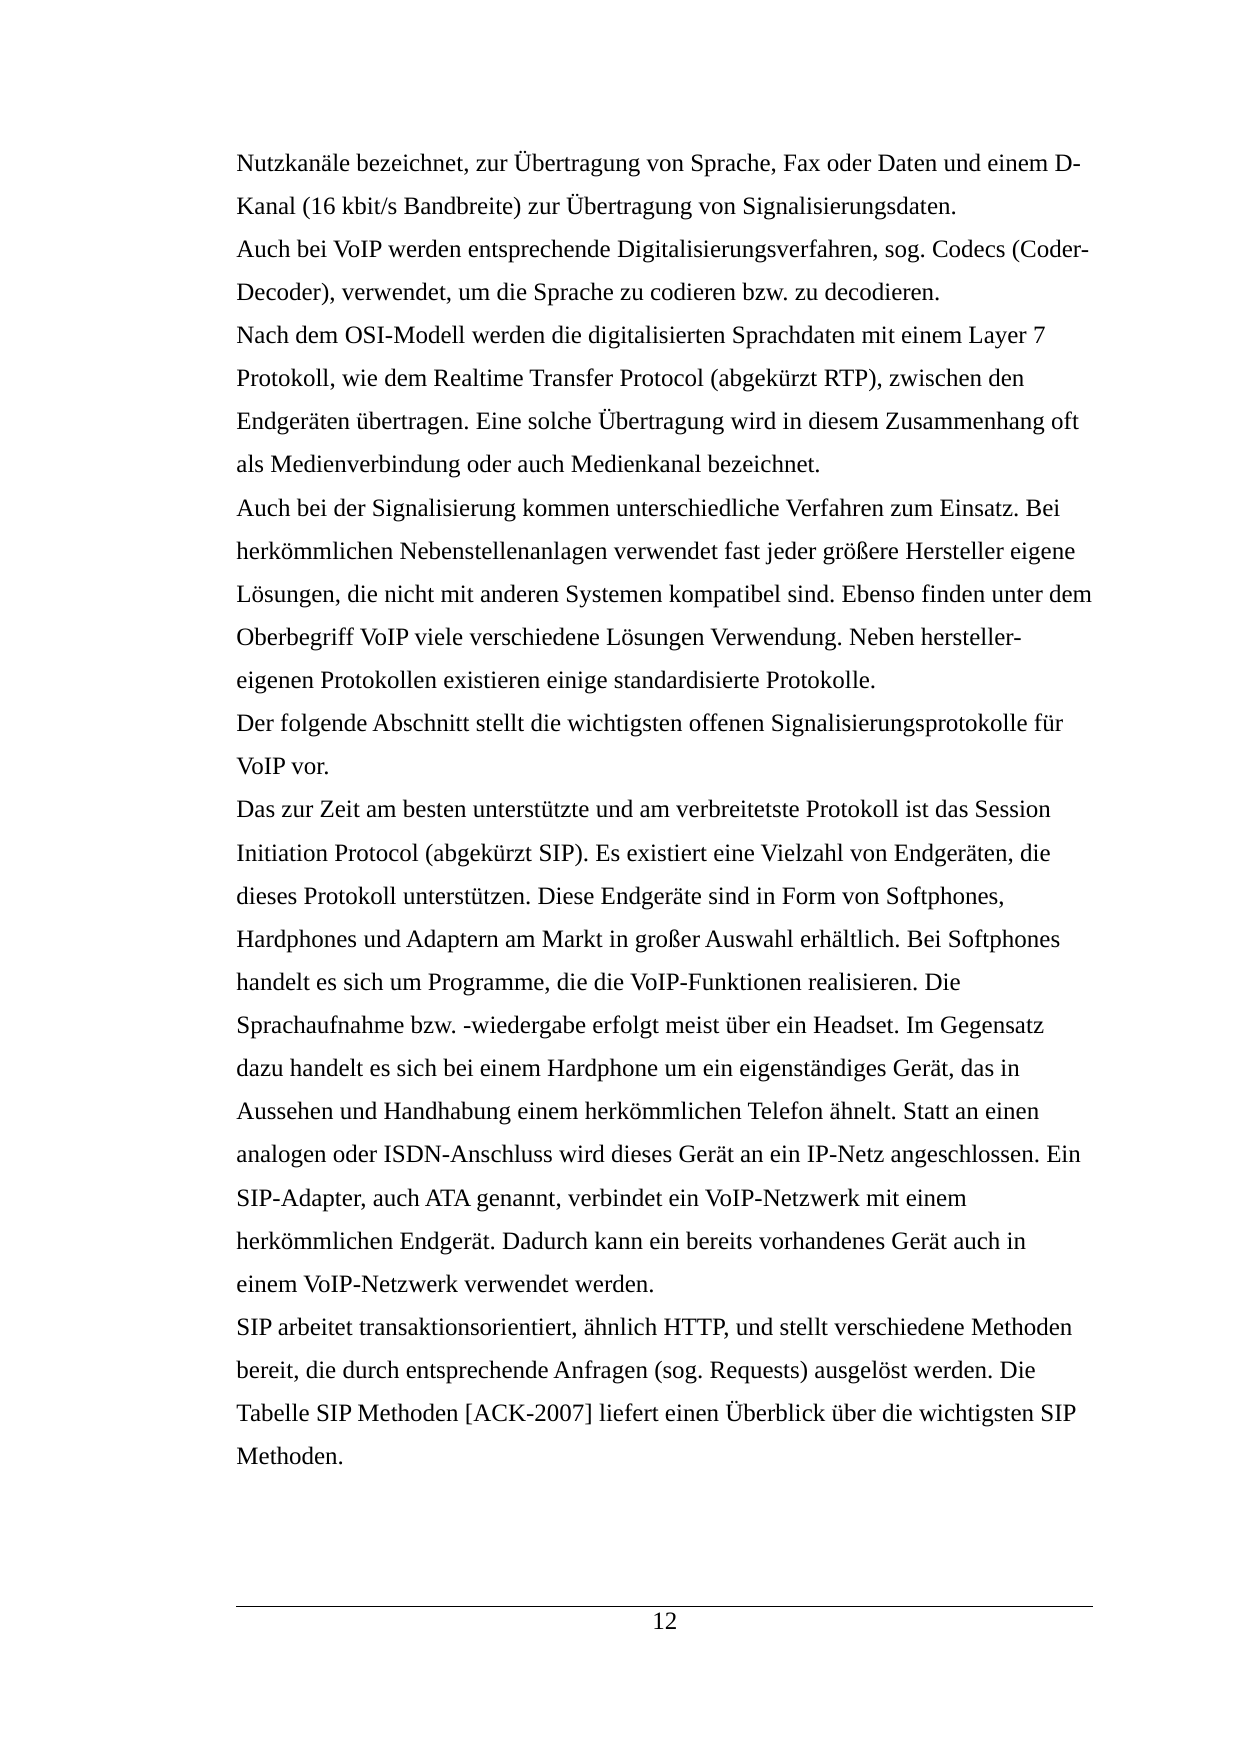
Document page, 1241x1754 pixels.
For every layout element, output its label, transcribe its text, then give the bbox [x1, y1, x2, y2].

text Auch bei VoIP werden entsprechende Digitalisierungsverfahren, sog. Codecs (Coder-Decoder), verwendet, um die Sprache zu codieren bzw. zu decodieren. [236, 234, 1093, 306]
text Auch bei der Signalisierung kommen unterschiedliche Verfahren zum Einsatz. Bei herkömmlichen Nebenstellenanlagen verwendet fast jeder größere Hersteller eigene Lösungen, die nicht mit anderen Systemen kompatibel sind. Ebenso finden unter dem Oberbegriff VoIP viele verschiedene Lösungen Verwendung. Neben hersteller-eigenen Protokollen existieren einige standardisierte Protokolle. [236, 493, 1093, 694]
text Das zur Zeit am besten unterstützte und am verbreitetste Protokoll ist das Session Initiation Protocol (abgekürzt SIP). Es existiert eine Vielzahl von Endgeräten, die dieses Protokoll unterstützen. Diese Endgeräte sind in Form von Softphones, Hardphones und Adaptern am Markt in großer Auswahl erhältlich. Bei Softphones handelt es sich um Programme, die die VoIP-Funktionen realisieren. Die Sprachaufnahme bzw. -wiedergabe erfolgt meist über ein Headset. Im Gegensatz dazu handelt es sich bei einem Hardphone um ein eigenständiges Gerät, das in Aussehen und Handhabung einem herkömmlichen Telefon ähnelt. Statt an einen analogen oder ISDN-Anschluss wird dieses Gerät an ein IP-Netz angeschlossen. Ein SIP-Adapter, auch ATA genannt, verbindet ein VoIP-Netzwerk mit einem herkömmlichen Endgerät. Dadurch kann ein bereits vorhandenes Gerät auch in einem VoIP-Netzwerk verwendet werden. [236, 794, 1093, 1298]
text Nutzkanäle bezeichnet, zur Übertragung von Sprache, Fax oder Daten und einem D-Kanal (16 kbit/s Bandbreite) zur Übertragung von Signalisierungsdaten. [236, 148, 1093, 219]
text Der folgende Abschnitt stellt die wichtigsten offenen Signalisierungsprotokolle für VoIP vor. [236, 708, 1093, 780]
text Nach dem OSI-Modell werden die digitalisierten Sprachdaten mit einem Layer 7 Protokoll, wie dem Realtime Transfer Protocol (abgekürzt RTP), zwischen den Endgeräten übertragen. Eine solche Übertragung wird in diesem Zusammenhang oft als Medienverbindung oder auch Medienkanal bezeichnet. [236, 320, 1093, 478]
text SIP arbeitet transaktionsorientiert, ähnlich HTTP, und stellt verschiedene Methoden bereit, die durch entsprechende Anfragen (sog. Requests) ausgelöst werden. Die Tabelle SIP Methoden [ACK-2007] liefert einen Überblick über die wichtigsten SIP Methoden. [236, 1312, 1093, 1470]
